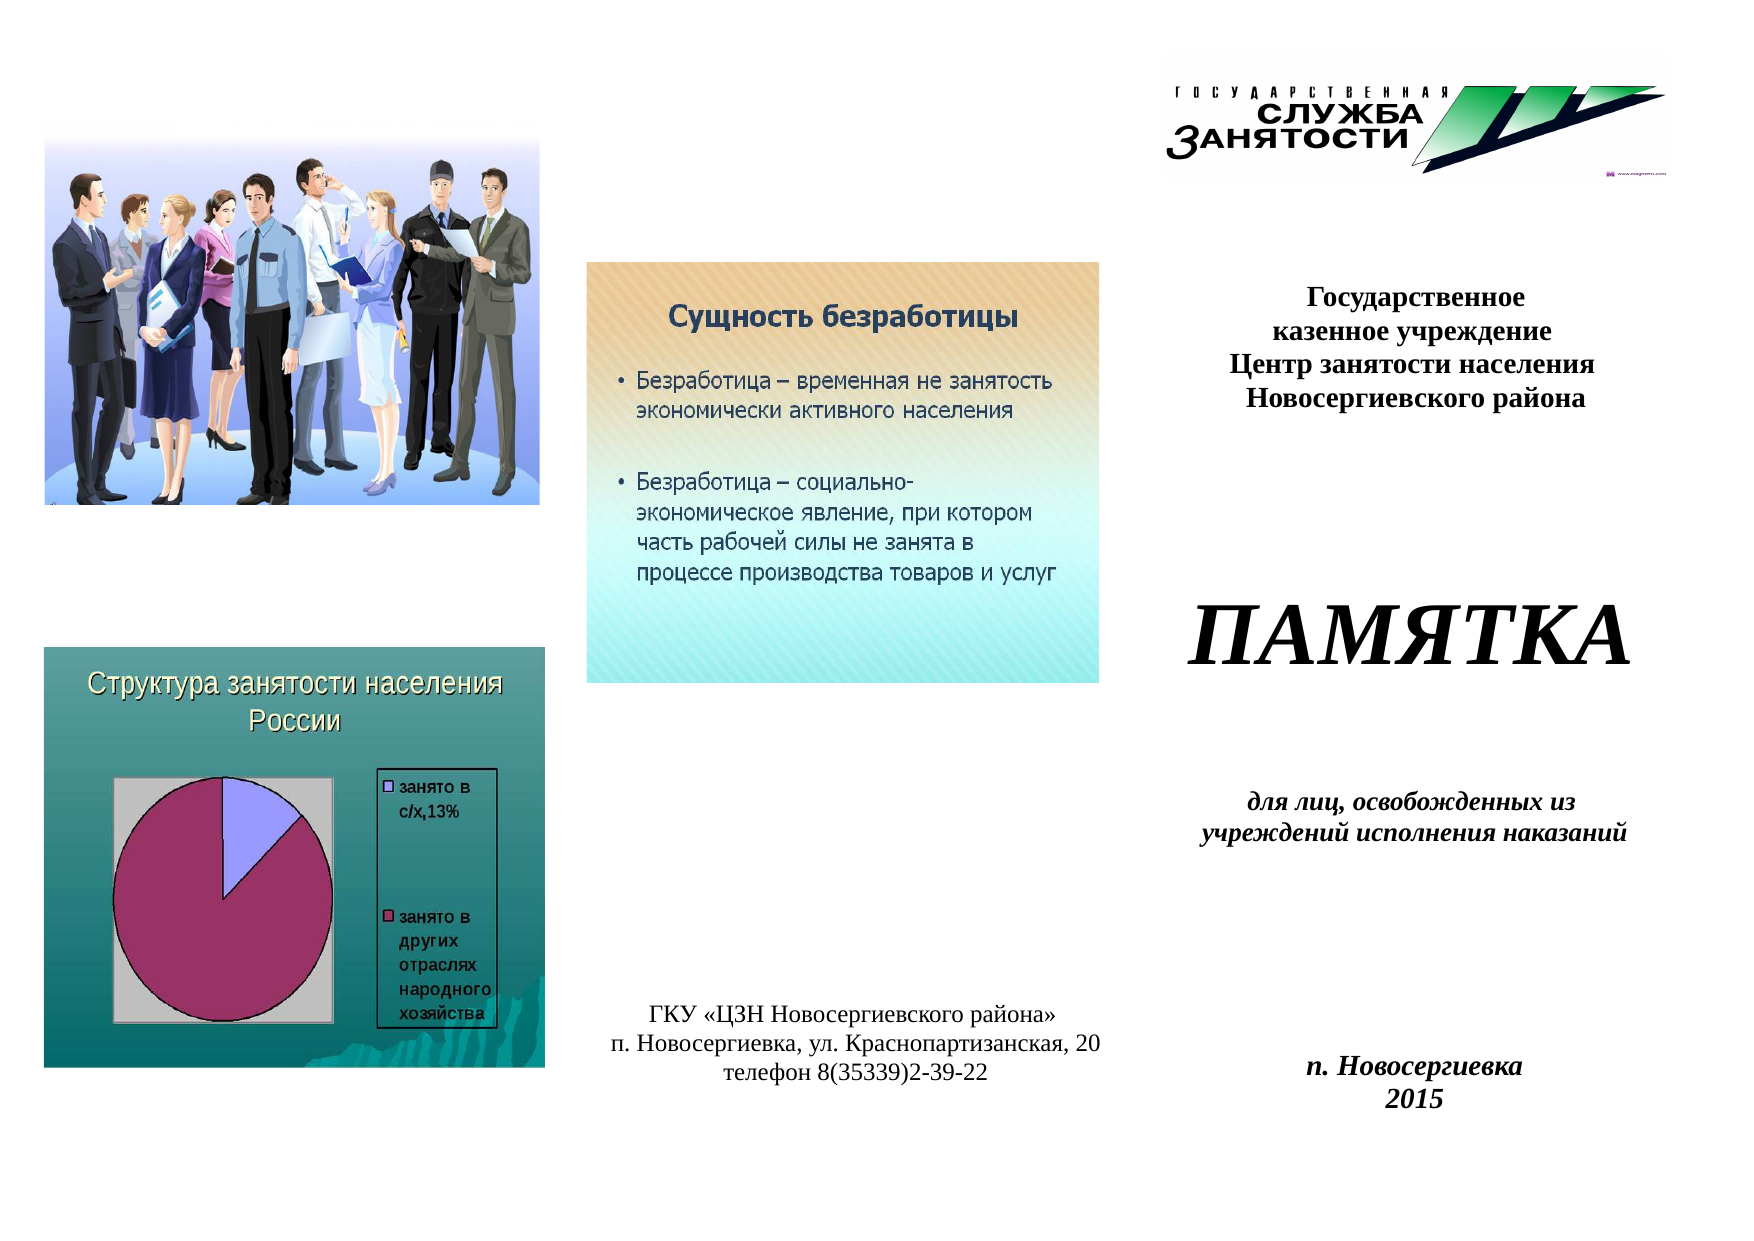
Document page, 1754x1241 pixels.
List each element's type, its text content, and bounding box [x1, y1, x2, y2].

text Центр занятости населения [1136, 346, 1696, 380]
picture [1162, 52, 1669, 179]
text п. Новосергиевка [1136, 1048, 1696, 1082]
text 2015 [1136, 1082, 1696, 1115]
text Государственное [1136, 279, 1696, 313]
text для лиц, освобожденных из [1136, 784, 1696, 816]
text учреждений исполнения наказаний [1136, 816, 1696, 847]
picture [43, 647, 545, 1068]
text п. Новосергиевка, ул. Краснопартизанская, 20 [576, 1028, 1136, 1057]
text ПАМЯТКА [1136, 581, 1696, 684]
text Новосергиевского района [1136, 380, 1696, 413]
picture [44, 119, 540, 505]
picture [586, 262, 1100, 683]
text телефон 8(35339)2-39-22 [576, 1057, 1136, 1085]
text казенное учреждение [1136, 313, 1696, 346]
text ГКУ «ЦЗН Новосергиевского района» [576, 999, 1136, 1028]
